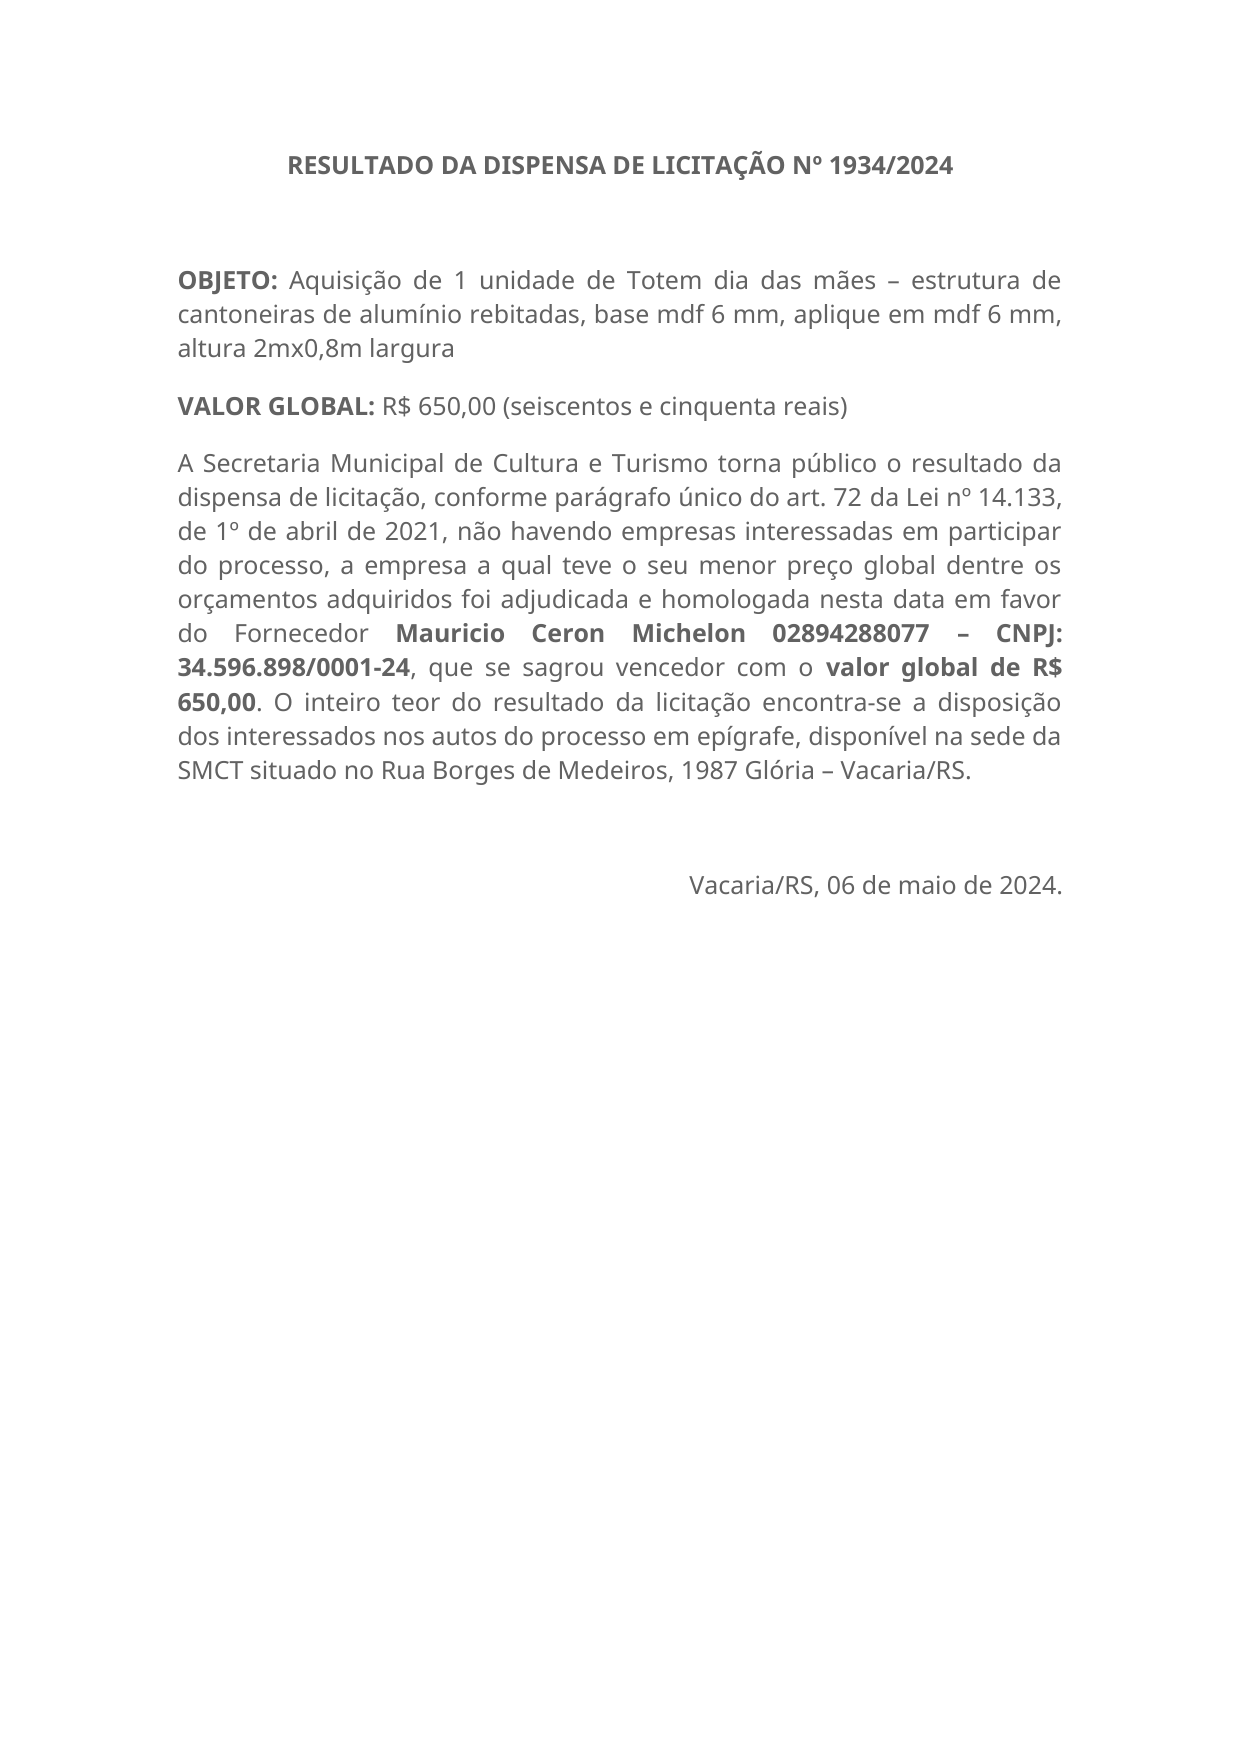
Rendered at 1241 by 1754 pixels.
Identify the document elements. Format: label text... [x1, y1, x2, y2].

text RESULTADO DA DISPENSA DE LICITAÇÃO Nº 1934/2024 [177, 148, 1063, 182]
text VALOR GLOBAL: R$ 650,00 (seiscentos e cinquenta reais) [177, 388, 1063, 422]
text Vacaria/RS, 06 de maio de 2024. [177, 867, 1063, 901]
text OBJETO: Aquisição de 1 unidade de Totem dia das mães – estrutura de cantoneiras de alumínio rebitadas, base mdf 6 mm, aplique em mdf 6 mm, altura 2mx0,8m largura [177, 263, 1063, 365]
text A Secretaria Municipal de Cultura e Turismo torna público o resultado da dispensa de licitação, conforme parágrafo único do art. 72 da Lei nº 14.133, de 1º de abril de 2021, não havendo empresas interessadas em participar do processo, a empresa a qual teve o seu menor preço global dentre os orçamentos adquiridos foi adjudicada e homologada nesta data em favor do Fornecedor Mauricio Ceron Michelon 02894288077 – CNPJ: 34.596.898/0001-24, que se sagrou vencedor com o valor global de R$ 650,00. O inteiro teor do resultado da licitação encontra-se a disposição dos interessados nos autos do processo em epígrafe, disponível na sede da SMCT situado no Rua Borges de Medeiros, 1987 Glória – Vacaria/RS. [177, 446, 1063, 786]
